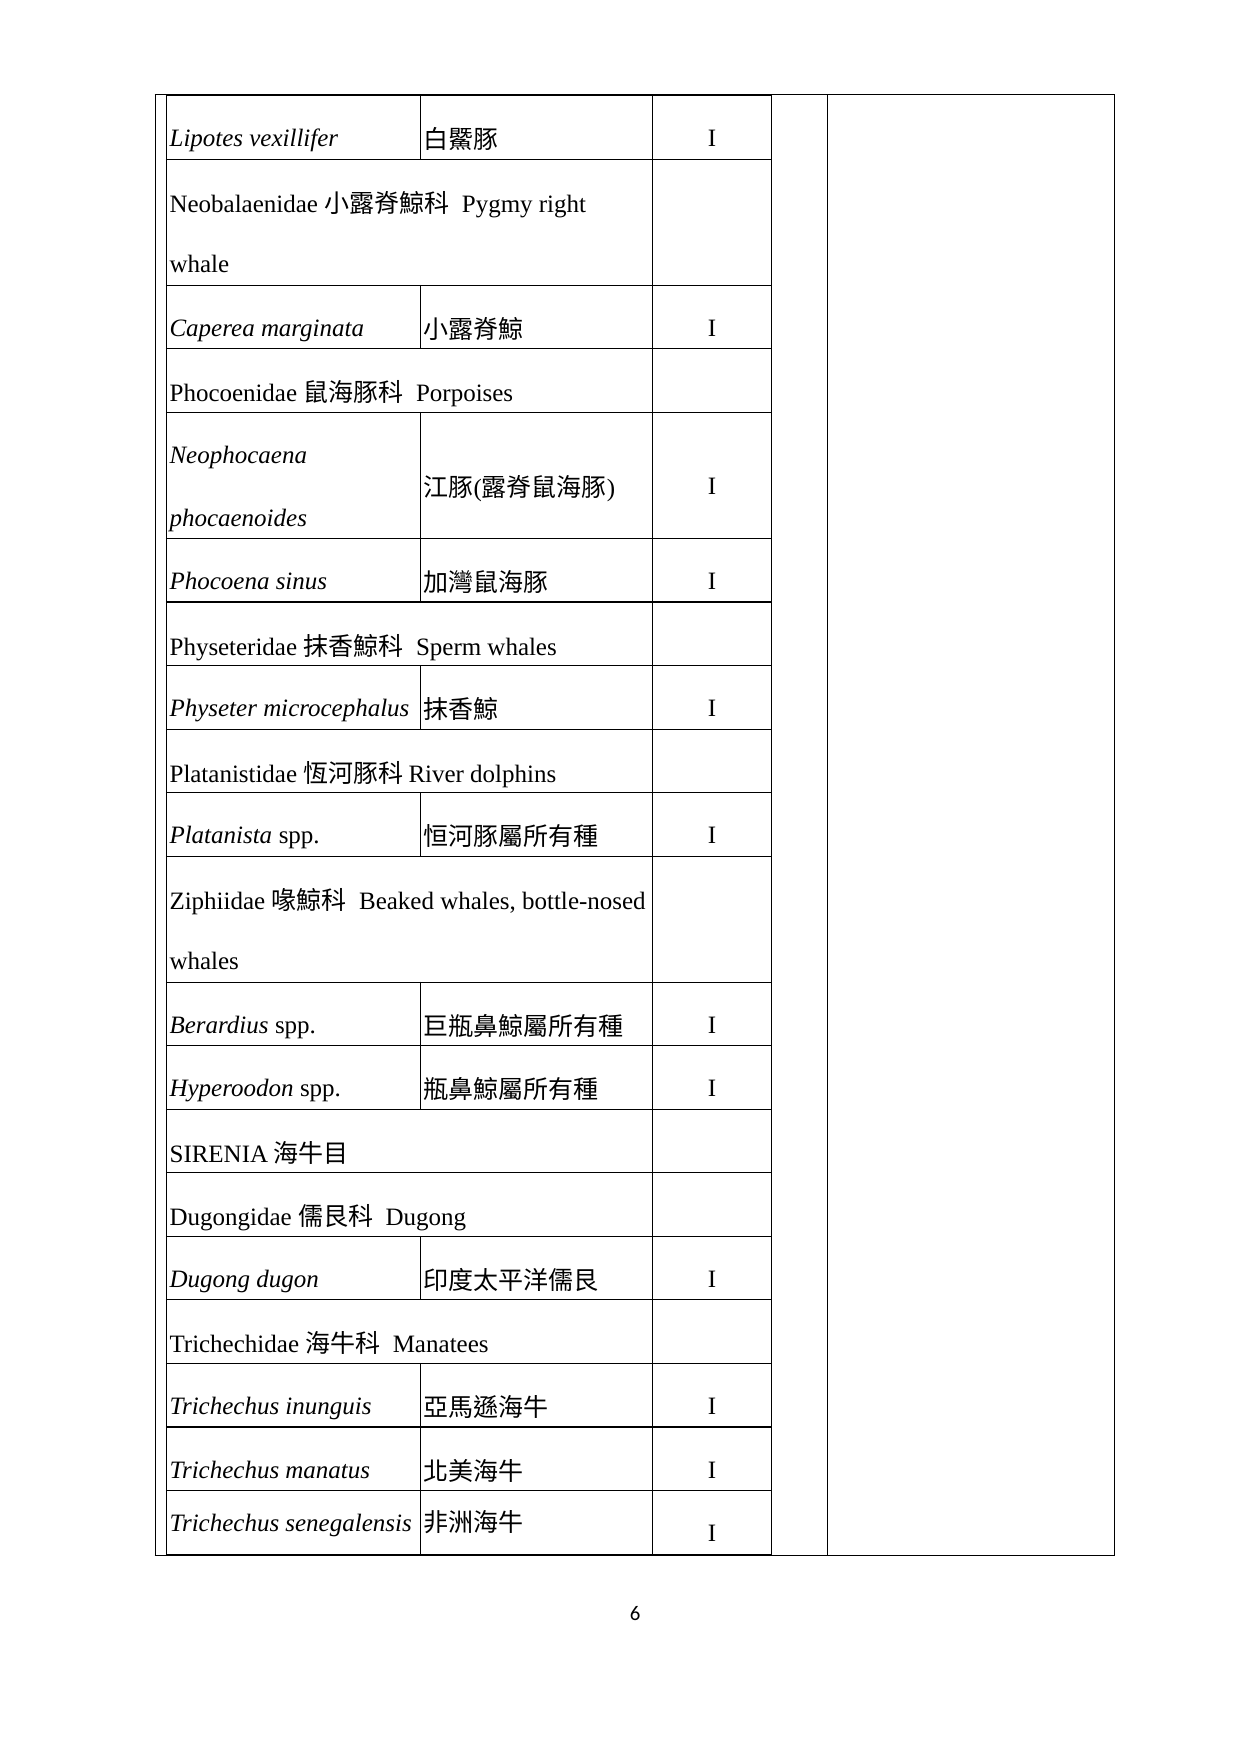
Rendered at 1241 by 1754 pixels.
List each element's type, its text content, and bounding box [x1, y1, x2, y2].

table_cell I [653, 666, 771, 728]
table_cell [653, 1173, 771, 1236]
table_cell I [653, 1364, 771, 1426]
table_cell Neophocaena phocaenoides [167, 413, 420, 538]
table_cell I [653, 1237, 771, 1299]
table_cell I [653, 96, 771, 159]
table_cell 印度太平洋儒艮 [421, 1237, 652, 1299]
table_cell I [653, 413, 771, 538]
table_cell Hyperoodon spp. [167, 1046, 420, 1109]
table_cell 江豚(露脊鼠海豚) [421, 413, 652, 538]
table_cell I [653, 286, 771, 348]
table_cell Phocoena sinus [167, 539, 420, 601]
table_cell [772, 95, 827, 1555]
table_cell 北美海牛 [421, 1428, 652, 1490]
table_cell I [653, 983, 771, 1045]
table_cell I [653, 1428, 771, 1490]
table_cell Platanista spp. [167, 793, 420, 856]
table_cell [828, 95, 1114, 1555]
table_cell 瓶鼻鯨屬所有種 [421, 1046, 652, 1109]
table_cell Caperea marginata [167, 286, 420, 348]
table_cell [653, 1110, 771, 1172]
table_cell Phocoenidae 鼠海豚科 Porpoises [167, 349, 652, 412]
table_cell Berardius spp. [167, 983, 420, 1045]
table_cell [653, 160, 771, 285]
table_cell [653, 730, 771, 792]
table_cell Dugongidae 儒艮科 Dugong [167, 1173, 652, 1236]
table_cell Ziphiidae 喙鯨科 Beaked whales, bottle-nosed whales [167, 857, 652, 982]
table_cell [156, 95, 166, 1555]
table_cell 白鱀豚 [421, 96, 652, 159]
table_cell 非洲海牛 [421, 1491, 652, 1553]
table_cell I [653, 1491, 771, 1553]
table_cell I [653, 793, 771, 856]
table_cell 加灣鼠海豚 [421, 539, 652, 601]
table_cell Neobalaenidae 小露脊鯨科 Pygmy right whale [167, 160, 652, 285]
table_cell [653, 603, 771, 665]
table_cell Dugong dugon [167, 1237, 420, 1299]
table_cell 恒河豚屬所有種 [421, 793, 652, 856]
table_cell Platanistidae 恆河豚科River dolphins [167, 730, 652, 792]
table_cell Trichechus inunguis [167, 1364, 420, 1426]
table_cell Trichechus senegalensis [167, 1491, 420, 1553]
table_cell I [653, 1046, 771, 1109]
table_cell Physeter microcephalus [167, 666, 420, 728]
table_cell Trichechidae 海牛科 Manatees [167, 1300, 652, 1363]
table_cell SIRENIA 海牛目 [167, 1110, 652, 1172]
table_cell I [653, 539, 771, 601]
table_cell Lipotes vexillifer [167, 96, 420, 159]
table_cell Physeteridae 抹香鯨科 Sperm whales [167, 603, 652, 665]
table_cell 小露脊鯨 [421, 286, 652, 348]
table_cell [653, 349, 771, 412]
table_cell 巨瓶鼻鯨屬所有種 [421, 983, 652, 1045]
table_cell Trichechus manatus [167, 1428, 420, 1490]
table_cell [653, 857, 771, 982]
table_cell [653, 1300, 771, 1363]
table_cell 抹香鯨 [421, 666, 652, 728]
table_cell 亞馬遜海牛 [421, 1364, 652, 1426]
